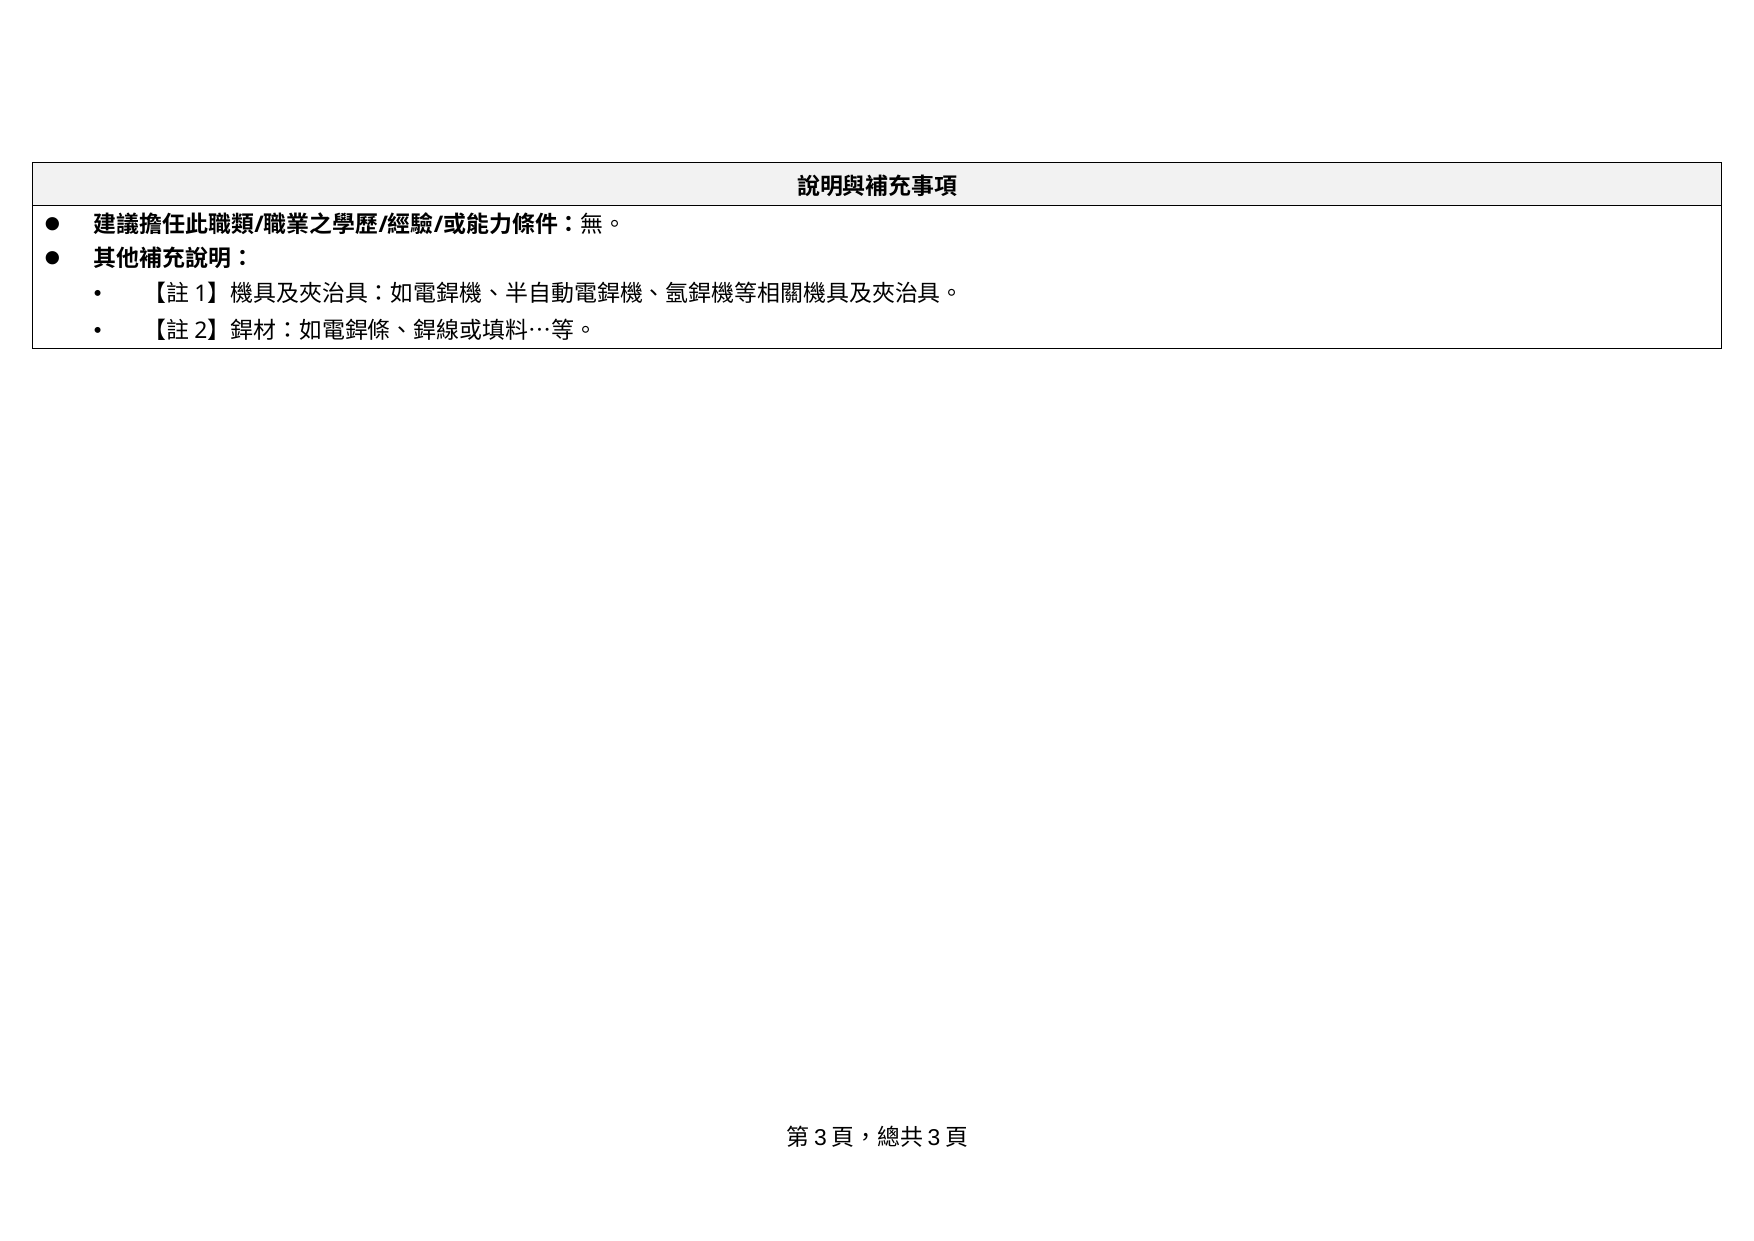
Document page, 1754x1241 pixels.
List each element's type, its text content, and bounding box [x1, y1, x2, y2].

table_cell 建議擔任此職類/職業之學歷/經驗/或能力條件：無。 其他補充說明： 【註1】機具及夾治具：如電銲機、半自動電銲機、氬銲機等相關機具及夾治具。 【註2】銲材：如電銲條、銲線或填料…等。 [33, 206, 1721, 348]
table_header 說明與補充事項 [33, 163, 1721, 205]
